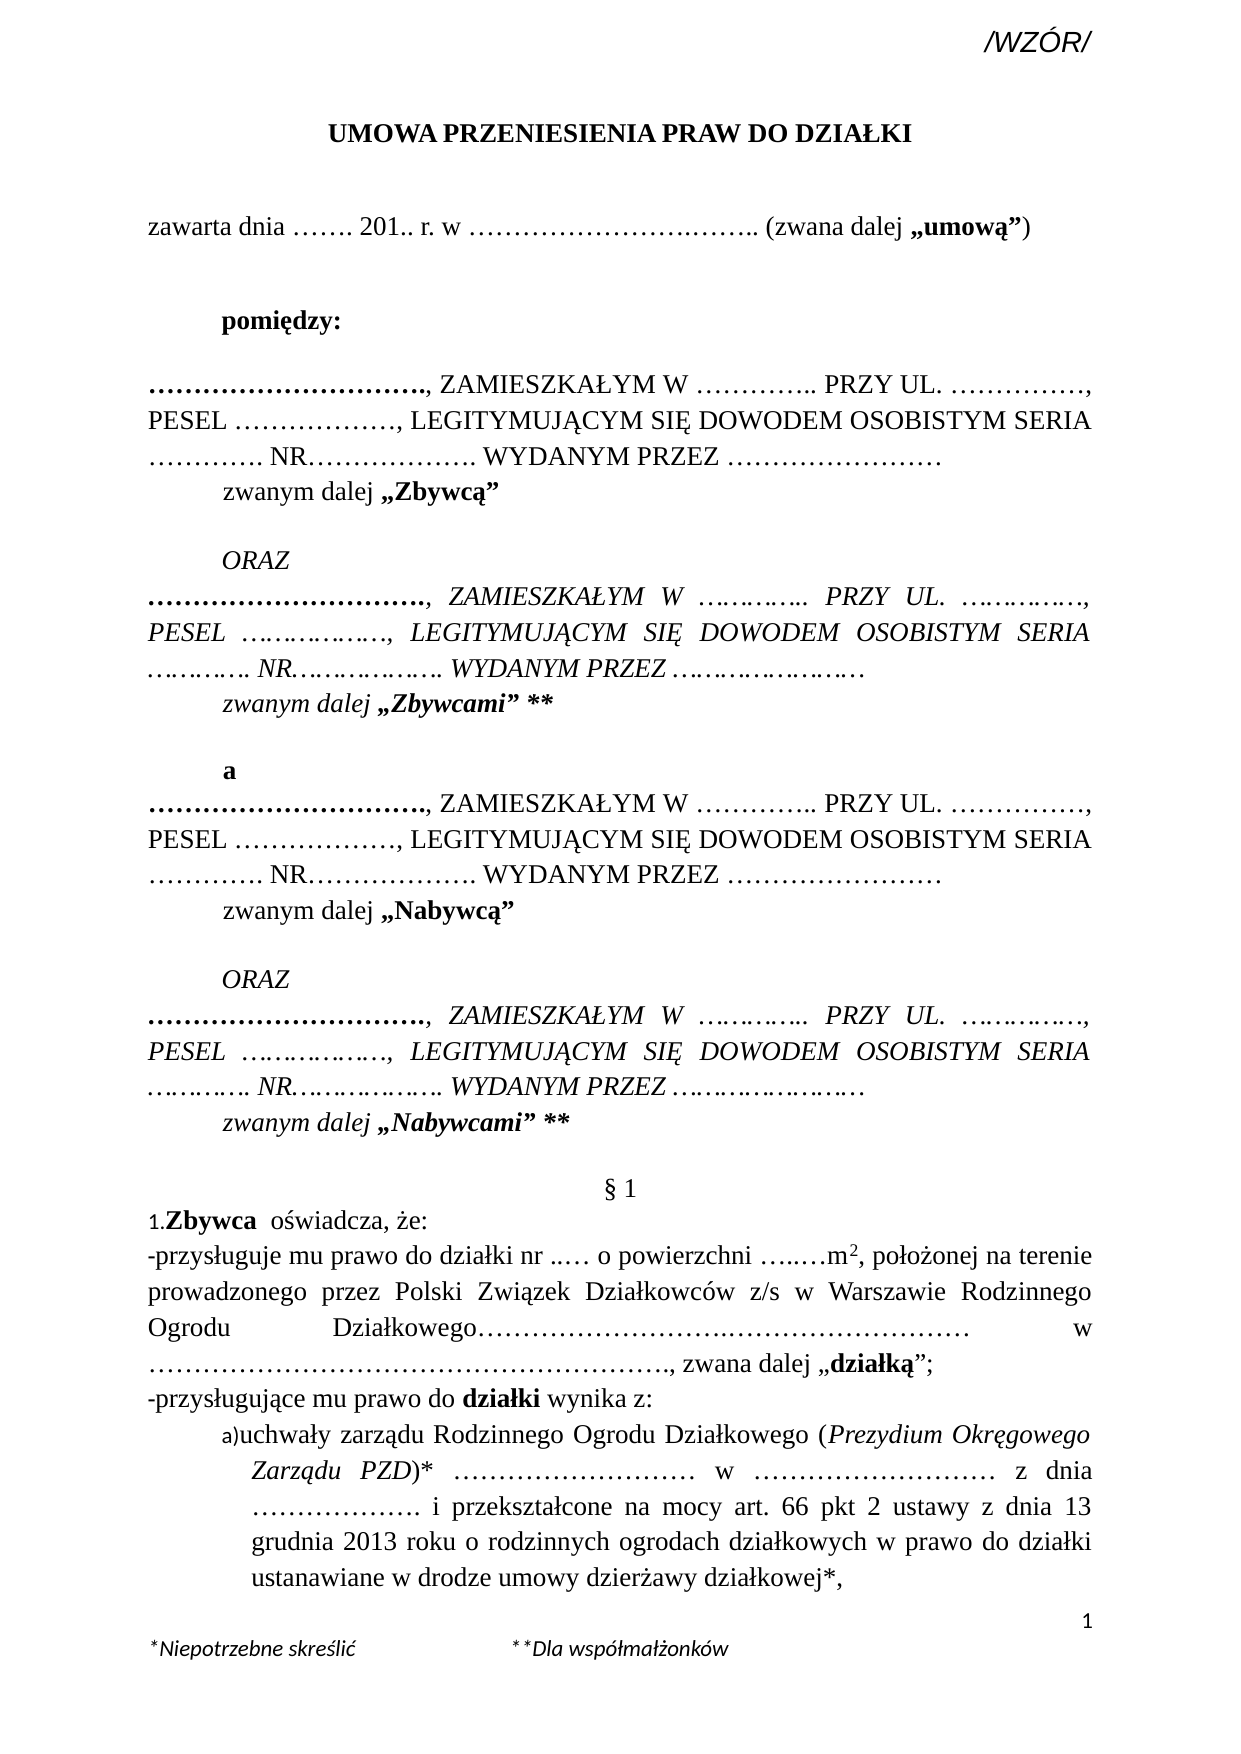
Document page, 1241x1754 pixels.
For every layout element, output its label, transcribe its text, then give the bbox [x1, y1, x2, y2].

text …………………………., zamieszkałym w ………….. przy ul. ……………, PESEL ………………, legitymującym się dowodem osobistym seria …………. nr………………. wydanym przez …………………… [148, 999, 1093, 1102]
text oraz [148, 544, 1093, 576]
list uchwały zarządu Rodzinnego Ogrodu Działkowego (Prezydium Okręgowego Zarządu PZD)* ……………………… w ……………………… z dnia ………………. i przekształcone na mocy art. 66 pkt 2 ustawy z dnia 13 grudnia 2013 roku o rodzinnych ogrodach działkowych w prawo do działki ustanawiane w drodze umowy dzierżawy działkowej*, [221, 1418, 1093, 1592]
text …………………………., zamieszkałym w ………….. przy ul. ……………, PESEL ………………, legitymującym się dowodem osobistym seria …………. nr………………. wydanym przez …………………… [148, 787, 1093, 890]
text zwanym dalej „Nabywcami” ** [148, 1106, 797, 1137]
text zwanym dalej „Zbywcami” ** [148, 687, 797, 718]
text oraz [148, 963, 1093, 994]
list przysługuje mu prawo do działki nr ..… o powierzchni …..…m2, położonej na terenie prowadzonego przez Polski Związek Działkowców z/s w Warszawie Rodzinnego Ogrodu Działkowego……………………….……………………… w …………………………………………………., zwana dalej „działką”; [148, 1239, 1093, 1378]
list Zbywca oświadcza, że: [148, 1204, 1093, 1235]
text UMOWA PRZENIESIENIA PRAW DO DZIAŁKI [148, 117, 1093, 148]
list przysługujące mu prawo do działki wynika z: [148, 1382, 1093, 1413]
text § 1 [148, 1173, 1093, 1204]
text zwanym dalej „Nabywcą” [148, 894, 797, 925]
text …………………………., zamieszkałym w ………….. przy ul. ……………, PESEL ………………, legitymującym się dowodem osobistym seria …………. nr………………. wydanym przez …………………… [148, 368, 1093, 471]
text zwanym dalej „Zbywcą” [148, 476, 797, 507]
text zawarta dnia ……. 201.. r. w …………………….…….. (zwana dalej „umową”) [148, 211, 1093, 242]
text …………………………., zamieszkałym w ………….. przy ul. ……………, PESEL ………………, legitymującym się dowodem osobistym seria …………. nr………………. wydanym przez …………………… [148, 580, 1093, 683]
text pomiędzy: [148, 304, 1093, 335]
text a [148, 754, 1093, 785]
